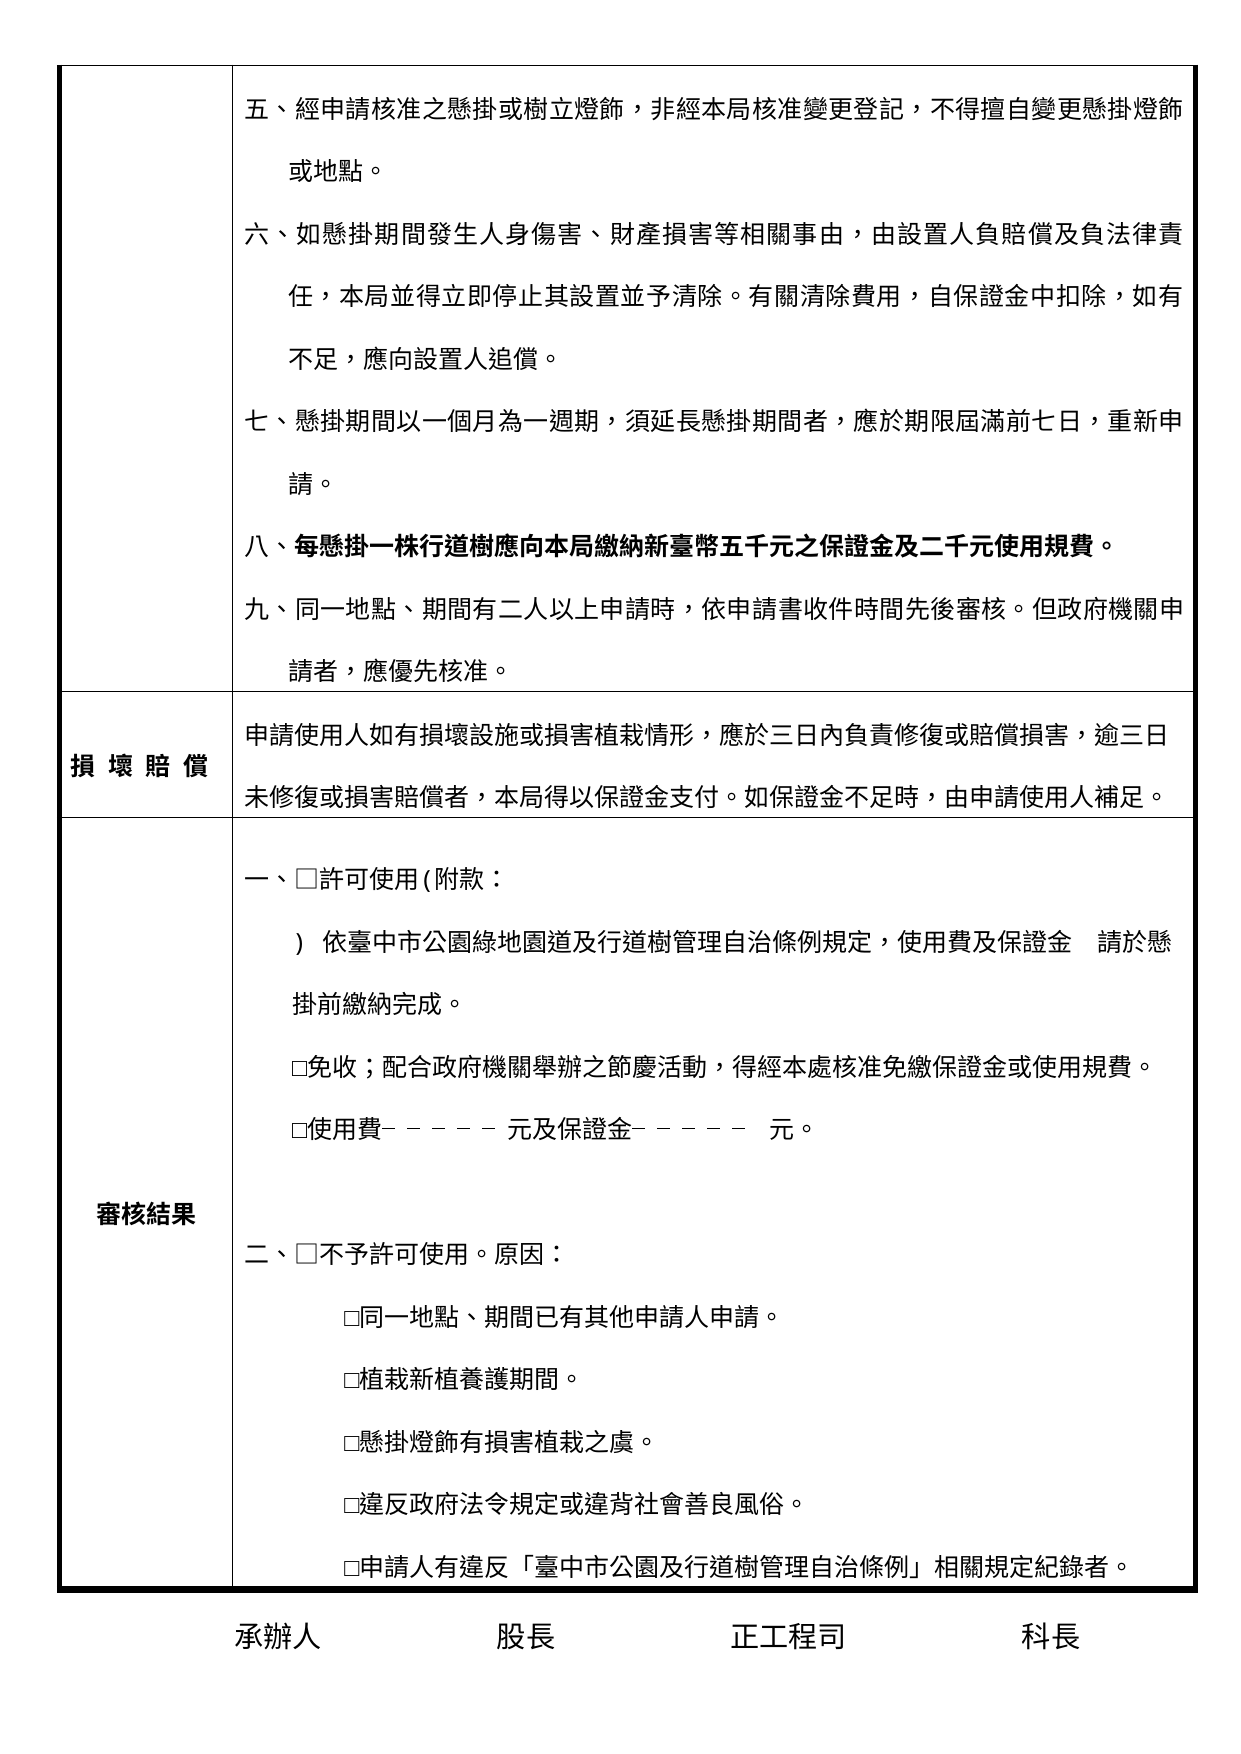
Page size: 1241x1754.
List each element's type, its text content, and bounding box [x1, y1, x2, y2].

table_cell 審核結果 [62, 818, 232, 1586]
text 承辦人 股長 正工程司 科長 [59, 1593, 1181, 1655]
table_cell 一、□許可使用(附款： ) 依臺中市公園綠地園道及行道樹管理自治條例規定，使用費及保證金 請於懸掛前繳納完成。 □免收；配合政府機關舉辦之節慶活動，得經本處核准免繳保證金或使用規費。 □使用費╴╴╴╴╴元及保證金╴╴╴╴╴ 元。 二、□不予許可使用。原因： □同一地點、期間已有其他申請人申請。 □植栽新植養護期間。 □懸掛燈飾有損害植栽之虞。 □違反政府法令規定或違背社會善良風俗。 □申請人有違反「臺中市公園及行道樹管理自治條例」相關規定紀錄者。 [233, 818, 1193, 1586]
table_cell 申請使用人如有損壞設施或損害植栽情形，應於三日內負責修復或賠償損害，逾三日未修復或損害賠償者，本局得以保證金支付。如保證金不足時，由申請使用人補足。 [233, 692, 1193, 817]
table_cell [62, 66, 232, 691]
table_cell 五、經申請核准之懸掛或樹立燈飾，非經本局核准變更登記，不得擅自變更懸掛燈飾或地點。 六、如懸掛期間發生人身傷害、財產損害等相關事由，由設置人負賠償及負法律責任，本局並得立即停止其設置並予清除。有關清除費用，自保證金中扣除，如有不足，應向設置人追償。 七、懸掛期間以一個月為一週期，須延長懸掛期間者，應於期限屆滿前七日，重新申請。 八、每懸掛一株行道樹應向本局繳納新臺幣五千元之保證金及二千元使用規費。 九、同一地點、期間有二人以上申請時，依申請書收件時間先後審核。但政府機關申請者，應優先核准。 [233, 66, 1193, 691]
table_cell 損 壞 賠 償 [62, 692, 232, 817]
